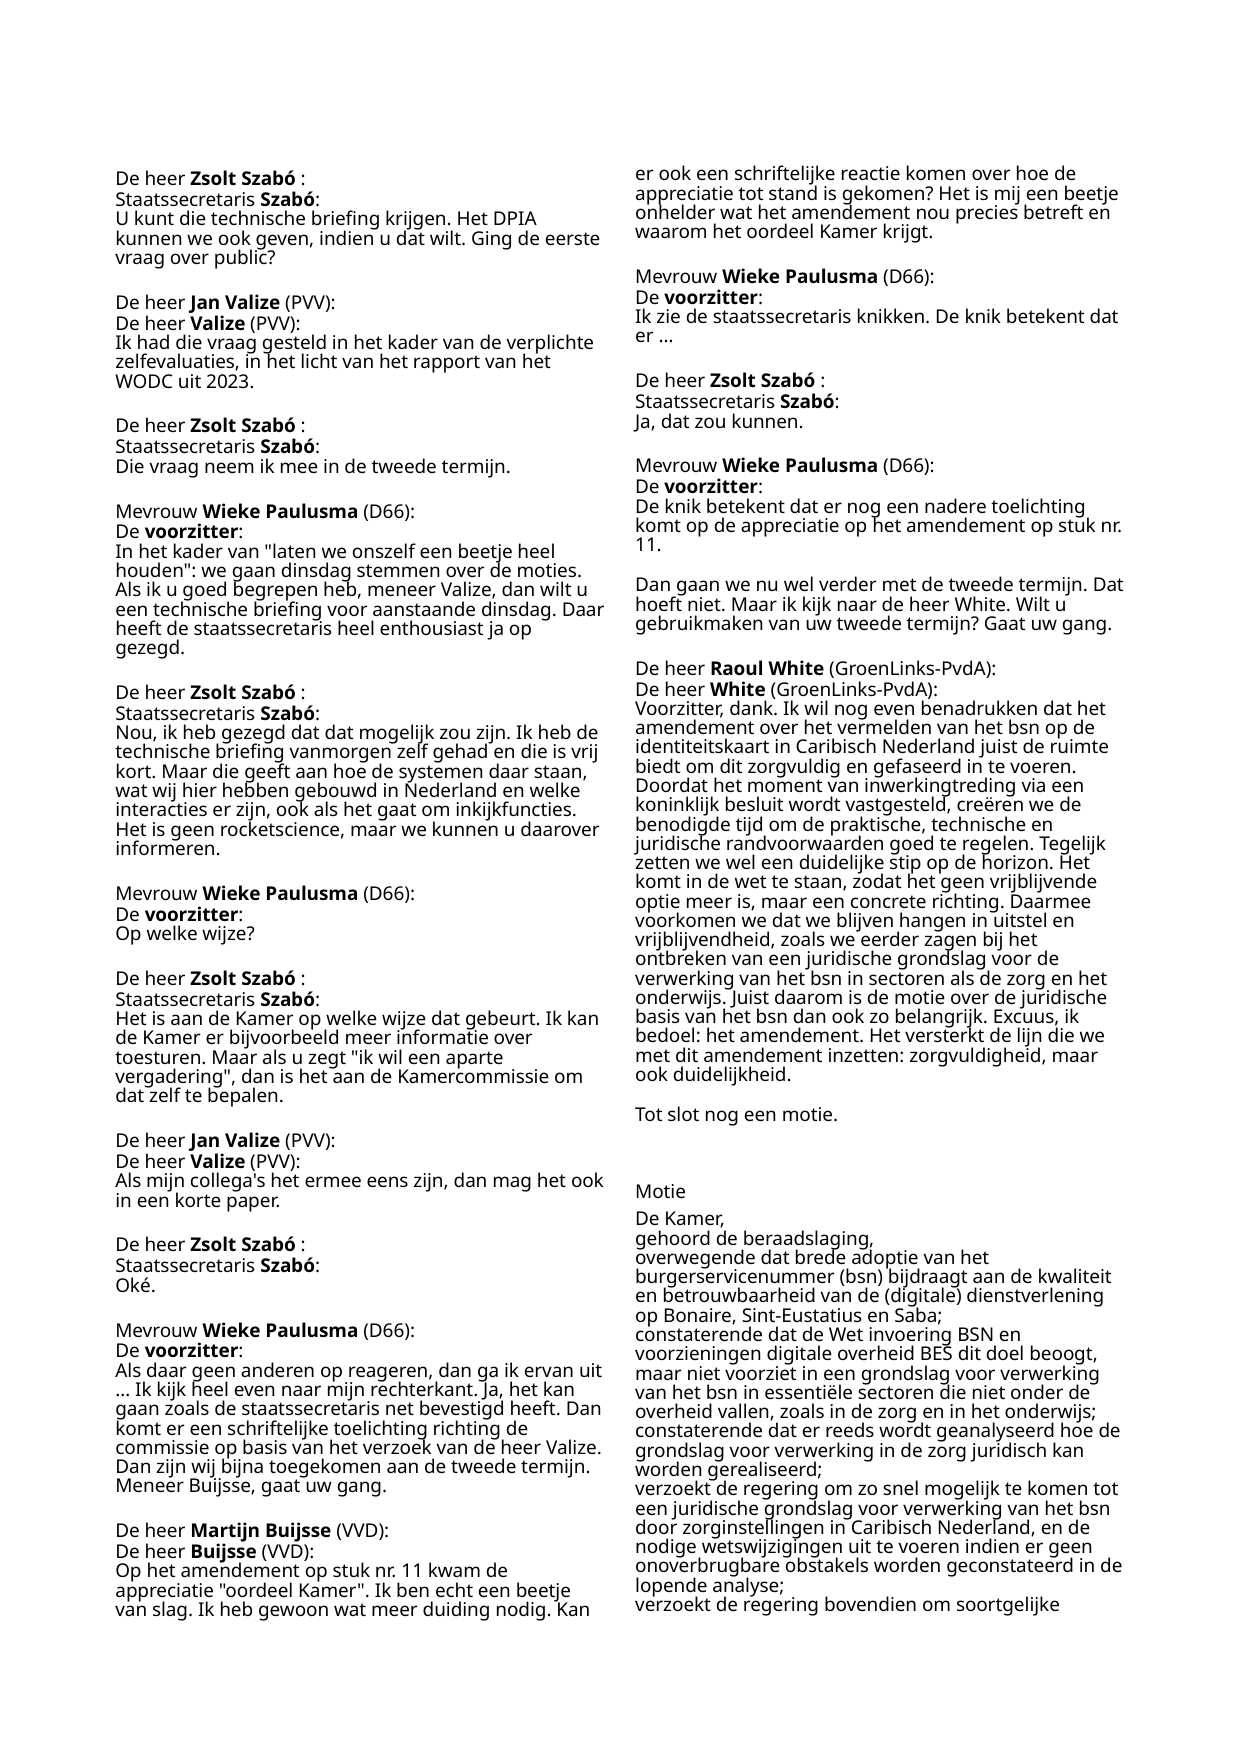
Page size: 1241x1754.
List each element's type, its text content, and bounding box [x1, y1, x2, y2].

text Dan gaan we nu wel verder met de tweede termijn. Dat hoeft niet. Maar ik kijk naar de heer White. Wilt u gebruikmaken van uw tweede termijn? Gaat uw gang. [635, 576, 1125, 634]
text De heer Valize (PVV): [115, 1153, 605, 1172]
text De heer Buijsse (VVD): [115, 1543, 605, 1562]
text De voorzitter: [115, 906, 605, 925]
text De heer Zsolt Szabó : [115, 413, 605, 438]
text De heer Zsolt Szabó : [115, 1232, 605, 1257]
text De heer Zsolt Szabó : [635, 368, 1125, 393]
text Nou, ik heb gezegd dat dat mogelijk zou zijn. Ik heb de technische briefing vanmorgen zelf gehad en die is vrij kort. Maar die geeft aan hoe de systemen daar staan, wat wij hier hebben gebouwd in Nederland en welke interacties er zijn, ook als het gaat om inkijkfuncties. Het is geen rocketscience, maar we kunnen u daarover informeren. [115, 724, 605, 859]
text De voorzitter: [635, 289, 1125, 308]
text er ook een schriftelijke reactie komen over hoe de appreciatie tot stand is gekomen? Het is mij een beetje onhelder wat het amendement nou precies betreft en waarom het oordeel Kamer krijgt. [635, 165, 1125, 242]
text Motie [635, 1179, 1125, 1204]
text Voorzitter, dank. Ik wil nog even benadrukken dat het amendement over het vermelden van het bsn op de identiteitskaart in Caribisch Nederland juist de ruimte biedt om dit zorgvuldig en gefaseerd in te voeren. Doordat het moment van inwerkingtreding via een koninklijk besluit wordt vastgesteld, creëren we de benodigde tijd om de praktische, technische en juridische randvoorwaarden goed te regelen. Tegelijk zetten we wel een duidelijke stip op de horizon. Het komt in de wet te staan, zodat het geen vrijblijvende optie meer is, maar een concrete richting. Daarmee voorkomen we dat we blijven hangen in uitstel en vrijblijvendheid, zoals we eerder zagen bij het ontbreken van een juridische grondslag voor de verwerking van het bsn in sectoren als de zorg en het onderwijs. Juist daarom is de motie over de juridische basis van het bsn dan ook zo belangrijk. Excuus, ik bedoel: het amendement. Het versterkt de lijn die we met dit amendement inzetten: zorgvuldigheid, maar ook duidelijkheid. [635, 700, 1125, 1085]
text Staatssecretaris Szabó: [635, 393, 1125, 413]
text De heer White (GroenLinks-PvdA): [635, 681, 1125, 700]
text constaterende dat er reeds wordt geanalyseerd hoe de grondslag voor verwerking in de zorg juridisch kan worden gerealiseerd; [635, 1422, 1125, 1480]
text Staatssecretaris Szabó: [115, 991, 605, 1010]
text De heer Zsolt Szabó : [115, 165, 605, 191]
text De Kamer, [635, 1210, 1125, 1230]
text Mevrouw Wieke Paulusma (D66): [115, 498, 605, 523]
text In het kader van "laten we onszelf een beetje heel houden": we gaan dinsdag stemmen over de moties. Als ik u goed begrepen heb, meneer Valize, dan wilt u een technische briefing voor aanstaande dinsdag. Daar heeft de staatssecretaris heel enthousiast ja op gezegd. [115, 543, 605, 658]
text De heer Zsolt Szabó : [115, 679, 605, 705]
text constaterende dat de Wet invoering BSN en voorzieningen digitale overheid BES dit doel beoogt, maar niet voorziet in een grondslag voor verwerking van het bsn in essentiële sectoren die niet onder de overheid vallen, zoals in de zorg en in het onderwijs; [635, 1326, 1125, 1422]
text Die vraag neem ik mee in de tweede termijn. [115, 458, 605, 477]
text Staatssecretaris Szabó: [115, 1257, 605, 1277]
text De voorzitter: [115, 1342, 605, 1362]
text Het is aan de Kamer op welke wijze dat gebeurt. Ik kan de Kamer er bijvoorbeeld meer informatie over toesturen. Maar als u zegt "ik wil een aparte vergadering", dan is het aan de Kamercommissie om dat zelf te bepalen. [115, 1010, 605, 1106]
text Mevrouw Wieke Paulusma (D66): [635, 453, 1125, 478]
text Ja, dat zou kunnen. [635, 413, 1125, 432]
text De heer Jan Valize (PVV): [115, 1127, 605, 1153]
text Op welke wijze? [115, 925, 605, 944]
text De heer Martijn Buijsse (VVD): [115, 1517, 605, 1543]
text De heer Valize (PVV): [115, 315, 605, 334]
text Tot slot nog een motie. [635, 1106, 1125, 1125]
text Als mijn collega's het ermee eens zijn, dan mag het ook in een korte paper. [115, 1172, 605, 1211]
text De knik betekent dat er nog een nadere toelichting komt op de appreciatie op het amendement op stuk nr. 11. [635, 498, 1125, 556]
text Staatssecretaris Szabó: [115, 438, 605, 458]
text Als daar geen anderen op reageren, dan ga ik ervan uit … Ik kijk heel even naar mijn rechterkant. Ja, het kan gaan zoals de staatssecretaris net bevestigd heeft. Dan komt er een schriftelijke toelichting richting de commissie op basis van het verzoek van de heer Valize. Dan zijn wij bijna toegekomen aan de tweede termijn. Meneer Buijsse, gaat uw gang. [115, 1362, 605, 1497]
text Ik had die vraag gesteld in het kader van de verplichte zelfevaluaties, in het licht van het rapport van het WODC uit 2023. [115, 334, 605, 392]
text verzoekt de regering bovendien om soortgelijke [635, 1596, 1125, 1615]
text Staatssecretaris Szabó: [115, 191, 605, 210]
text gehoord de beraadslaging, [635, 1230, 1125, 1249]
text Mevrouw Wieke Paulusma (D66): [635, 263, 1125, 289]
text Mevrouw Wieke Paulusma (D66): [115, 880, 605, 906]
text U kunt die technische briefing krijgen. Het DPIA kunnen we ook geven, indien u dat wilt. Ging de eerste vraag over public? [115, 210, 605, 268]
text Op het amendement op stuk nr. 11 kwam de appreciatie "oordeel Kamer". Ik ben echt een beetje van slag. Ik heb gewoon wat meer duiding nodig. Kan [115, 1562, 605, 1620]
text De voorzitter: [115, 523, 605, 543]
text verzoekt de regering om zo snel mogelijk te komen tot een juridische grondslag voor verwerking van het bsn door zorginstellingen in Caribisch Nederland, en de nodige wetswijzigingen uit te voeren indien er geen onoverbrugbare obstakels worden geconstateerd in de lopende analyse; [635, 1480, 1125, 1596]
text De heer Jan Valize (PVV): [115, 289, 605, 315]
text Oké. [115, 1277, 605, 1296]
text De heer Zsolt Szabó : [115, 965, 605, 991]
text Mevrouw Wieke Paulusma (D66): [115, 1317, 605, 1342]
text De heer Raoul White (GroenLinks-PvdA): [635, 655, 1125, 681]
text Staatssecretaris Szabó: [115, 705, 605, 724]
text De voorzitter: [635, 478, 1125, 498]
text overwegende dat brede adoptie van het burgerservicenummer (bsn) bijdraagt aan de kwaliteit en betrouwbaarheid van de (digitale) dienstverlening op Bonaire, Sint-Eustatius en Saba; [635, 1249, 1125, 1326]
text Ik zie de staatssecretaris knikken. De knik betekent dat er … [635, 308, 1125, 347]
